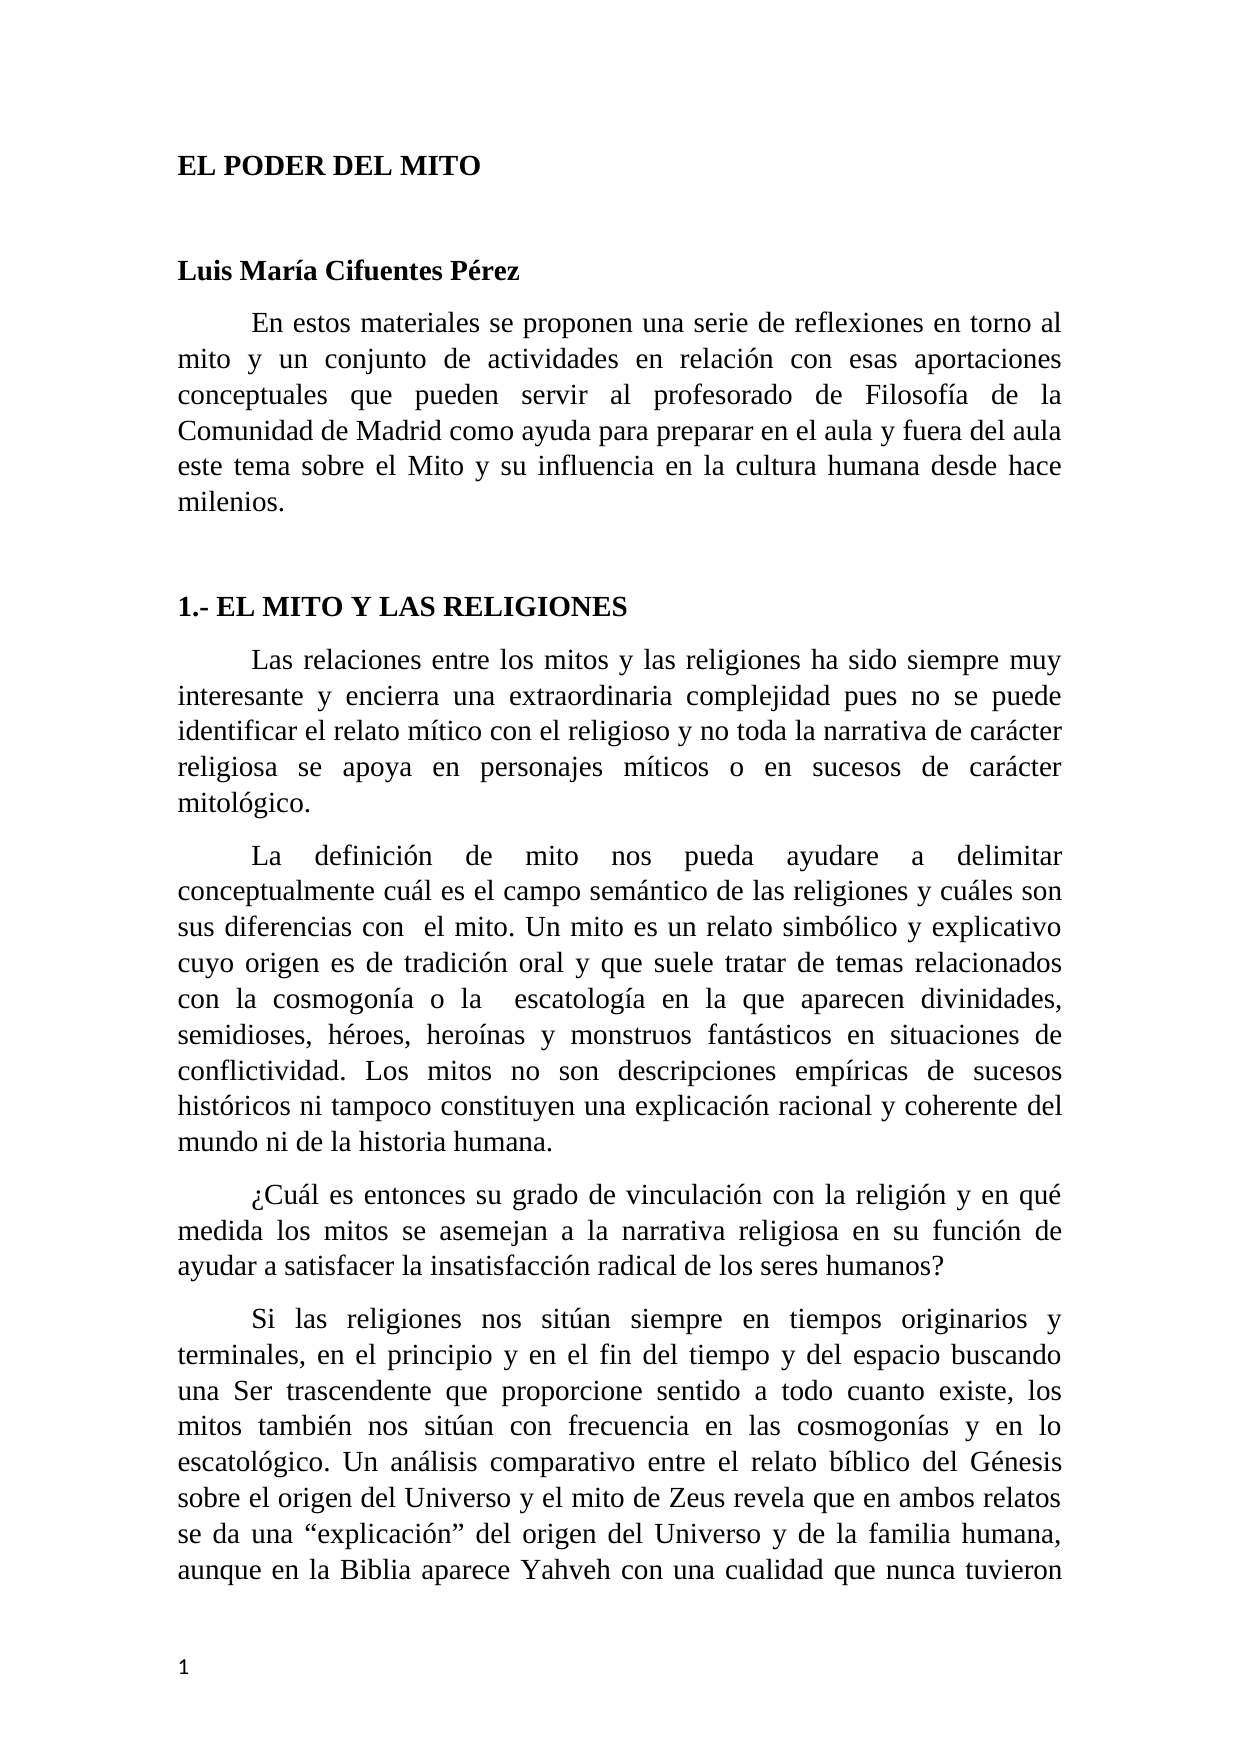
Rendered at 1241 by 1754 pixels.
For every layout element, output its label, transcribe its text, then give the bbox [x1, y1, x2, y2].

text ¿Cuál es entonces su grado de vinculación con la religión y en qué medida los mitos se asemejan a la narrativa religiosa en su función de ayudar a satisfacer la insatisfacción radical de los seres humanos? [177, 1177, 1063, 1282]
text Si las religiones nos sitúan siempre en tiempos originarios y terminales, en el principio y en el fin del tiempo y del espacio buscando una Ser trascendente que proporcione sentido a todo cuanto existe, los mitos también nos sitúan con frecuencia en las cosmogonías y en lo escatológico. Un análisis comparativo entre el relato bíblico del Génesis sobre el origen del Universo y el mito de Zeus revela que en ambos relatos se da una “explicación” del origen del Universo y de la familia humana, aunque en la Biblia aparece Yahveh con una cualidad que nunca tuvieron [177, 1301, 1063, 1585]
text EL PODER DEL MITO [177, 148, 1063, 181]
text En estos materiales se proponen una serie de reflexiones en torno al mito y un conjunto de actividades en relación con esas aportaciones conceptuales que pueden servir al profesorado de Filosofía de la Comunidad de Madrid como ayuda para preparar en el aula y fuera del aula este tema sobre el Mito y su influencia en la cultura humana desde hace milenios. [177, 305, 1063, 518]
text La definición de mito nos pueda ayudare a delimitar conceptualmente cuál es el campo semántico de las religiones y cuáles son sus diferencias con el mito. Un mito es un relato simbólico y explicativo cuyo origen es de tradición oral y que suele tratar de temas relacionados con la cosmogonía o la escatología en la que aparecen divinidades, semidioses, héroes, heroínas y monstruos fantásticos en situaciones de conflictividad. Los mitos no son descripciones empíricas de sucesos históricos ni tampoco constituyen una explicación racional y coherente del mundo ni de la historia humana. [177, 838, 1063, 1158]
text Luis María Cifuentes Pérez [177, 253, 1063, 286]
text 1.- EL MITO Y LAS RELIGIONES [177, 589, 1063, 623]
text Las relaciones entre los mitos y las religiones ha sido siempre muy interesante y encierra una extraordinaria complejidad pues no se puede identificar el relato mítico con el religioso y no toda la narrativa de carácter religiosa se apoya en personajes míticos o en sucesos de carácter mitológico. [177, 642, 1063, 819]
